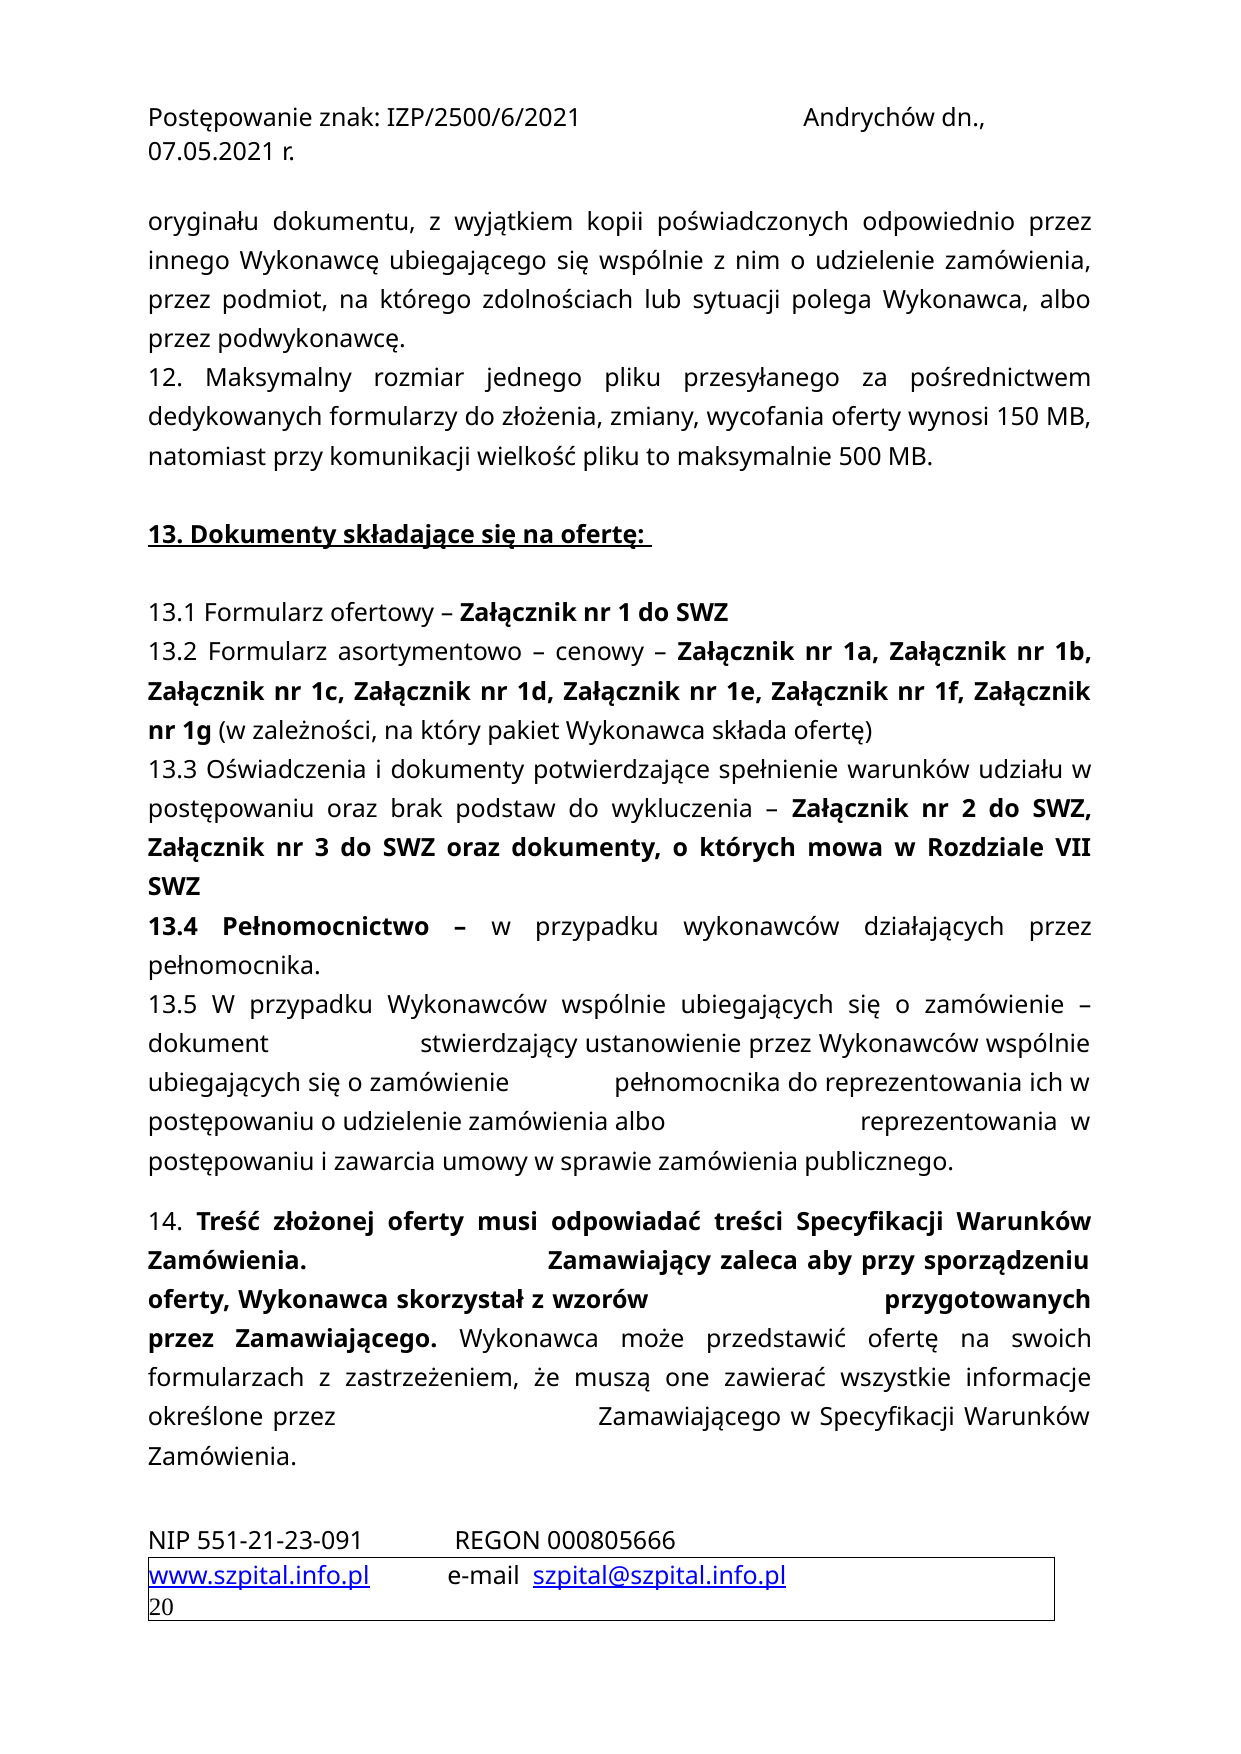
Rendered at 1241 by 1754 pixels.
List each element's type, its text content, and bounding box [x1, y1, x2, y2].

text 13.1 Formularz ofertowy – Załącznik nr 1 do SWZ [148, 595, 1092, 629]
list 14. Treść złożonej oferty musi odpowiadać treści Specyfikacji Warunków Zamówienia. Zamawiający zaleca aby przy sporządzeniu oferty, Wykonawca skorzystał z wzorów przygotowanych przez Zamawiającego. Wykonawca może przedstawić ofertę na swoich formularzach z zastrzeżeniem, że muszą one zawierać wszystkie informacje określone przez Zamawiającego w Specyfikacji Warunków Zamówienia. [148, 1203, 1092, 1472]
text 13.4 Pełnomocnictwo – w przypadku wykonawców działających przez pełnomocnika. [148, 908, 1092, 981]
text 13.3 Oświadczenia i dokumenty potwierdzające spełnienie warunków udziału w postępowaniu oraz brak podstaw do wykluczenia – Załącznik nr 2 do SWZ, Załącznik nr 3 do SWZ oraz dokumenty, o których mowa w Rozdziale VII SWZ [148, 751, 1092, 903]
text oryginału dokumentu, z wyjątkiem kopii poświadczonych odpowiednio przez innego Wykonawcę ubiegającego się wspólnie z nim o udzielenie zamówienia, przez podmiot, na którego zdolnościach lub sytuacji polega Wykonawca, albo przez podwykonawcę. [148, 203, 1092, 355]
text 13.2 Formularz asortymentowo – cenowy – Załącznik nr 1a, Załącznik nr 1b, Załącznik nr 1c, Załącznik nr 1d, Załącznik nr 1e, Załącznik nr 1f, Załącznik nr 1g (w zależności, na który pakiet Wykonawca składa ofertę) [148, 634, 1092, 746]
text 13. Dokumenty składające się na ofertę: [148, 516, 1092, 551]
text 12. Maksymalny rozmiar jednego pliku przesyłanego za pośrednictwem dedykowanych formularzy do złożenia, zmiany, wycofania oferty wynosi 150 MB, natomiast przy komunikacji wielkość pliku to maksymalnie 500 MB. [148, 360, 1092, 472]
list 13.5 W przypadku Wykonawców wspólnie ubiegających się o zamówienie – dokument stwierdzający ustanowienie przez Wykonawców wspólnie ubiegających się o zamówienie pełnomocnika do reprezentowania ich w postępowaniu o udzielenie zamówienia albo reprezentowania w postępowaniu i zawarcia umowy w sprawie zamówienia publicznego. [148, 986, 1092, 1177]
